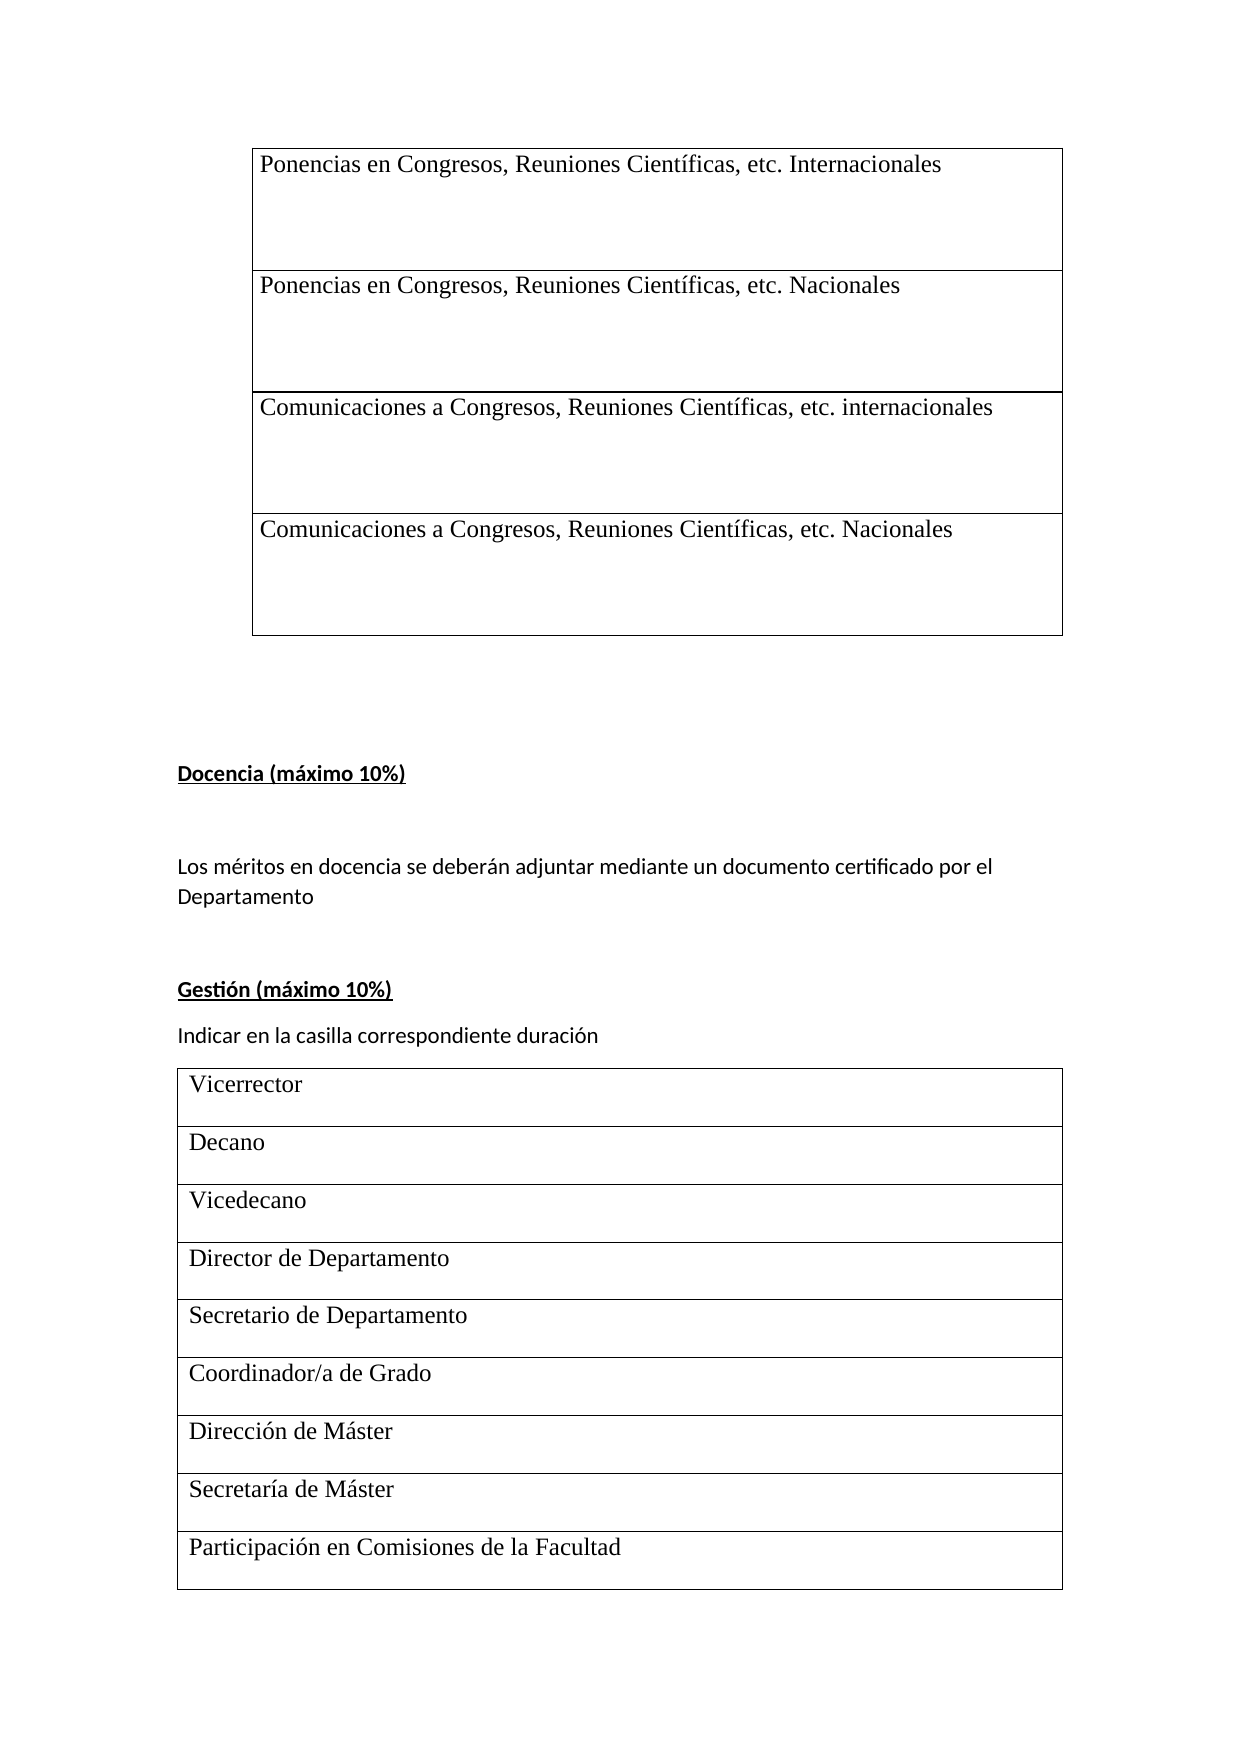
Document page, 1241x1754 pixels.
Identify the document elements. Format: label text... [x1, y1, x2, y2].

text Indicar en la casilla correspondiente duración [177, 1022, 1063, 1049]
table_cell Ponencias en Congresos, Reuniones Científicas, etc. Nacionales [253, 271, 1062, 391]
table_cell Coordinador/a de Grado [178, 1358, 1062, 1415]
table_cell Decano [178, 1127, 1062, 1184]
table_cell Secretaría de Máster [178, 1474, 1062, 1531]
table_cell Director de Departamento [178, 1243, 1062, 1299]
table_cell Secretario de Departamento [178, 1300, 1062, 1357]
table_cell Vicedecano [178, 1185, 1062, 1242]
text Gestión (máximo 10%) [177, 975, 1063, 1003]
table_header Vicerrector [178, 1069, 1062, 1126]
table_cell Comunicaciones a Congresos, Reuniones Científicas, etc. Nacionales [253, 514, 1062, 635]
table_cell [252, 636, 1062, 665]
table_cell Dirección de Máster [178, 1416, 1062, 1473]
text Los méritos en docencia se deberán adjuntar mediante un documento certificado por el Departamento [177, 852, 1063, 910]
text Docencia (máximo 10%) [177, 759, 1063, 787]
table_cell Participación en Comisiones de la Facultad [178, 1532, 1062, 1588]
table_cell Ponencias en Congresos, Reuniones Científicas, etc. Internacionales [253, 149, 1062, 269]
table_cell Comunicaciones a Congresos, Reuniones Científicas, etc. internacionales [253, 393, 1062, 513]
